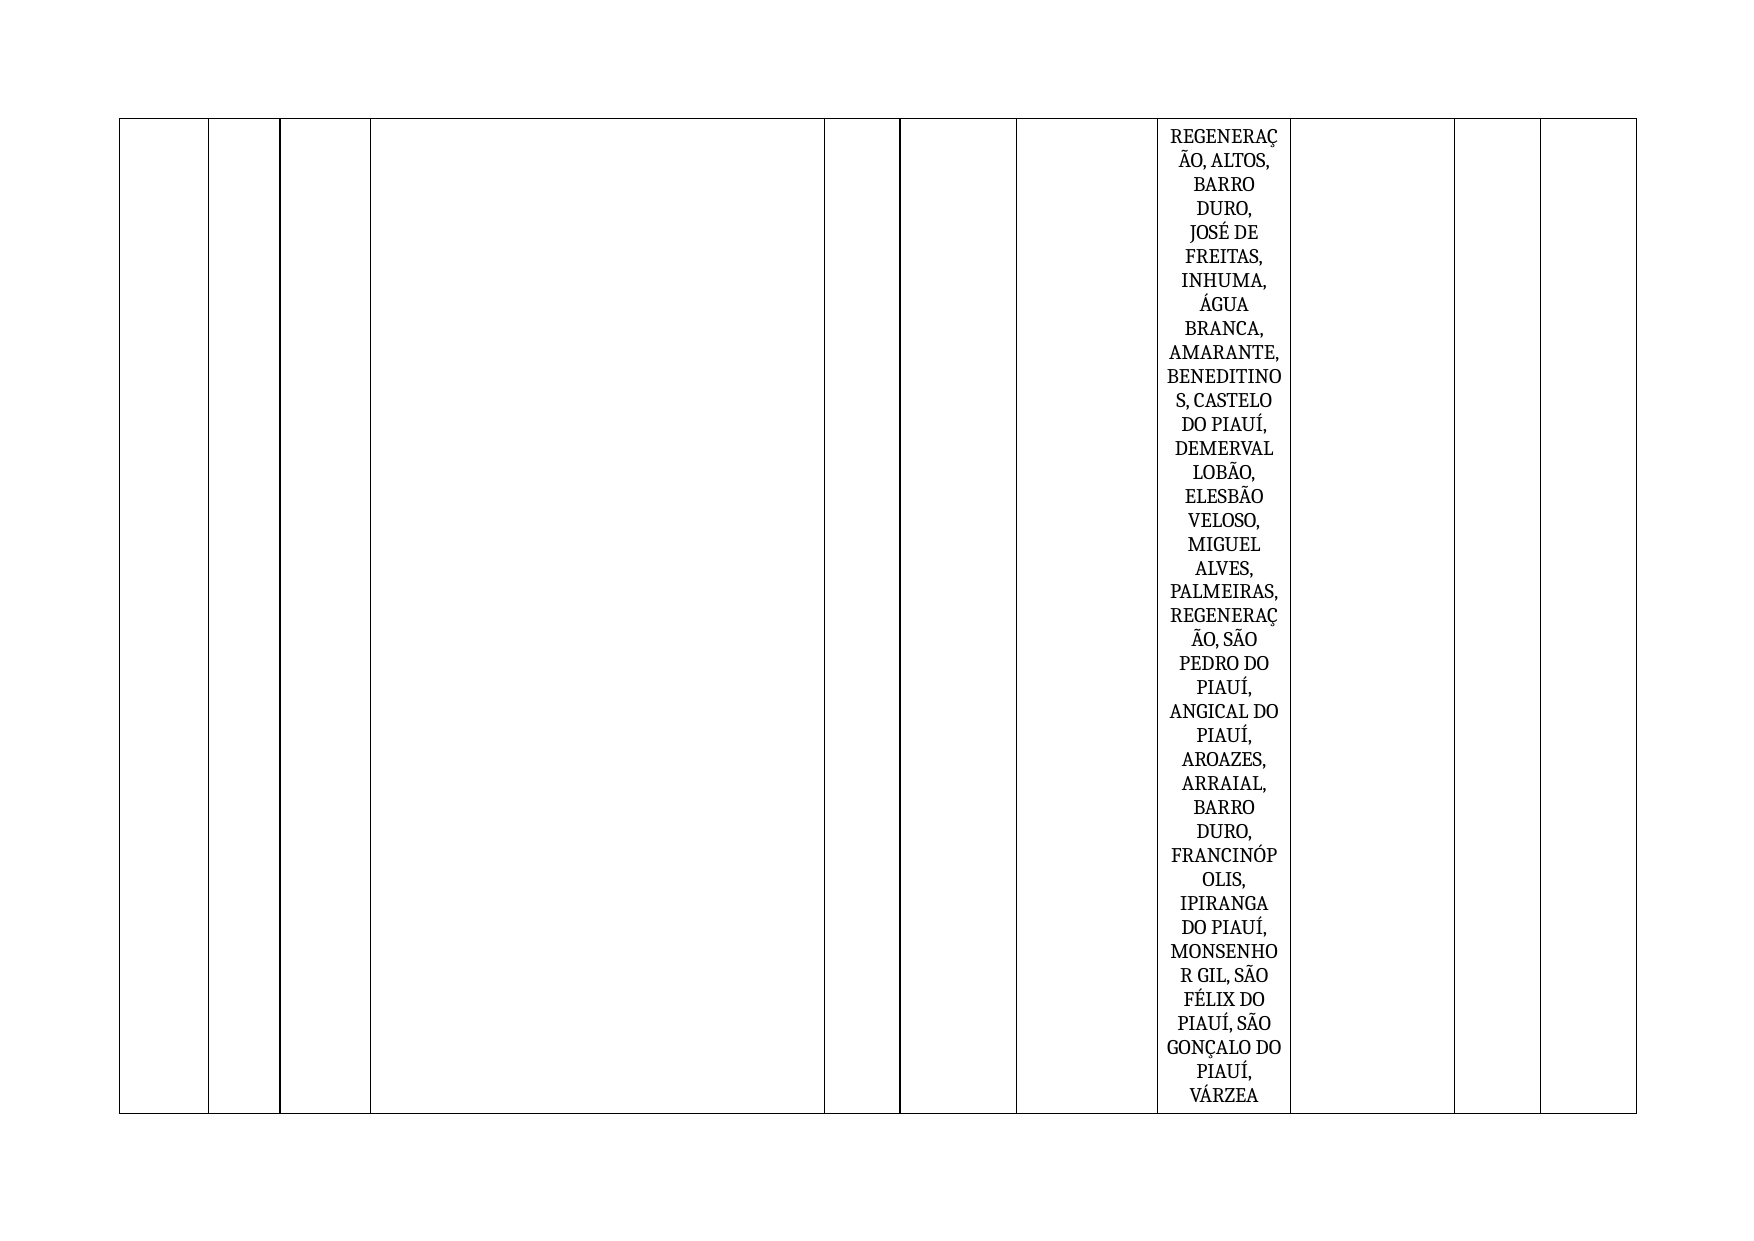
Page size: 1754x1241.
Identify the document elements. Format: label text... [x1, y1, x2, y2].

table_cell [825, 119, 899, 1113]
table_cell [1455, 119, 1540, 1113]
table_cell [1291, 119, 1454, 1113]
table_cell [1541, 119, 1636, 1113]
table_cell REGENERAÇÃO, ALTOS, BARRO DURO, JOSÉ DE FREITAS, INHUMA, ÁGUA BRANCA, AMARANTE, BENEDITINOS, CASTELO DO PIAUÍ, DEMERVAL LOBÃO, ELESBÃO VELOSO, MIGUEL ALVES, PALMEIRAS, REGENERAÇÃO, SÃO PEDRO DO PIAUÍ, ANGICAL DO PIAUÍ, AROAZES, ARRAIAL, BARRO DURO, FRANCINÓPOLIS, IPIRANGA DO PIAUÍ, MONSENHOR GIL, SÃO FÉLIX DO PIAUÍ, SÃO GONÇALO DO PIAUÍ, VÁRZEA [1158, 119, 1290, 1113]
table_cell [120, 119, 208, 1113]
table_cell [901, 119, 1016, 1113]
table_cell [209, 119, 279, 1113]
table_cell [371, 119, 824, 1113]
table_cell [1017, 119, 1157, 1113]
table_cell [281, 119, 370, 1113]
